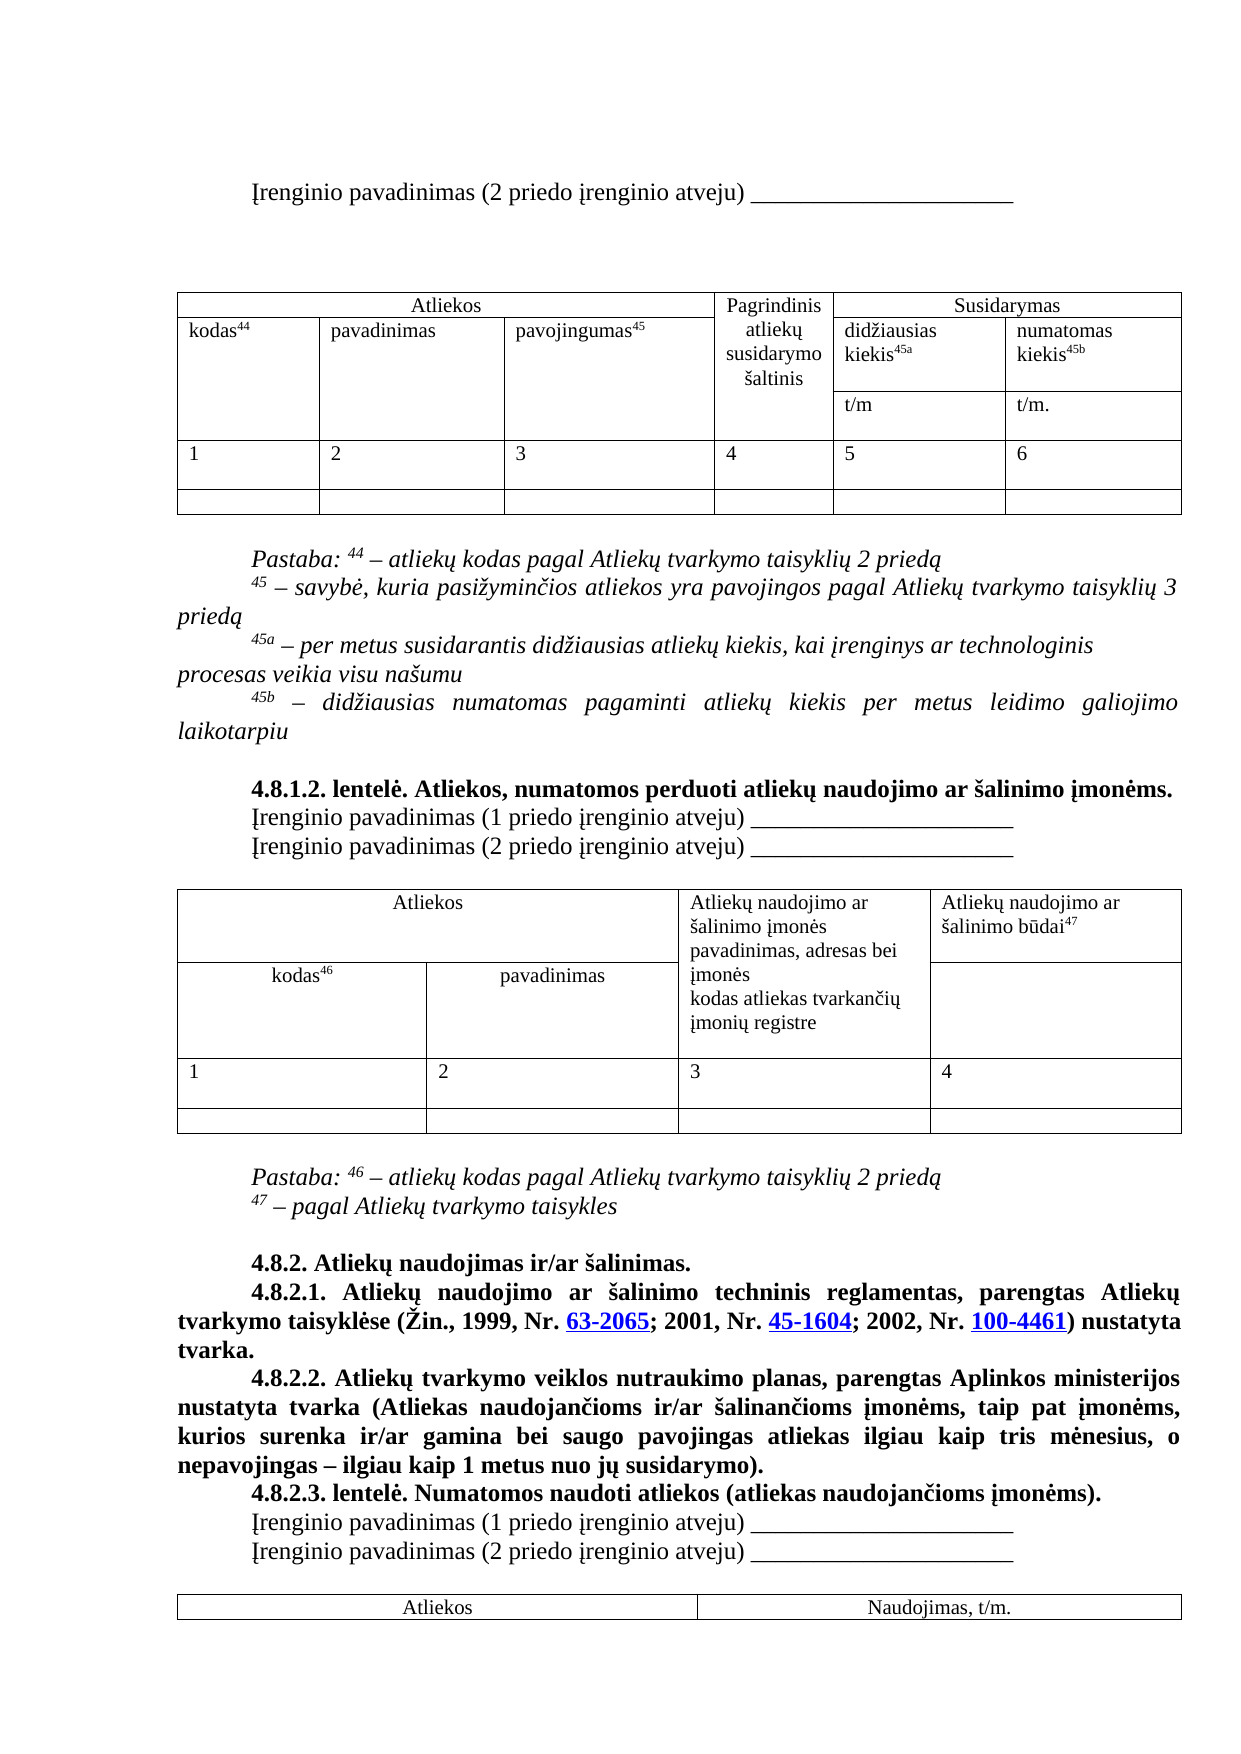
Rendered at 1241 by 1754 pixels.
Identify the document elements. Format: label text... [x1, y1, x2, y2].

text 45b – didžiausias numatomas pagaminti atliekų kiekis per metus leidimo galiojimo laikotarpiu [177, 687, 1181, 745]
text 47 – pagal Atliekų tvarkymo taisykles [177, 1191, 1181, 1220]
text 4.8.2.1. Atliekų naudojimo ar šalinimo techninis reglamentas, parengtas Atliekų tvarkymo taisyklėse (Žin., 1999, Nr. 63-2065; 2001, Nr. 45-1604; 2002, Nr. 100-4461) nustatyta tvarka. [177, 1277, 1181, 1363]
table_cell [834, 490, 1005, 514]
table_cell kodas44 [178, 318, 319, 440]
table_cell 1 [178, 441, 319, 489]
table_cell 3 [679, 1059, 930, 1107]
table_header Atliekos [178, 293, 714, 317]
text Įrenginio pavadinimas (1 priedo įrenginio atveju) _____________________ [177, 802, 1181, 831]
table_cell [427, 1109, 678, 1132]
table_cell 1 [178, 1059, 426, 1107]
table_cell [715, 490, 833, 514]
table_cell numatomas kiekis45b [1006, 318, 1181, 391]
table_cell [1006, 490, 1181, 514]
text 4.8.1.2. lentelė. Atliekos, numatomos perduoti atliekų naudojimo ar šalinimo įmonėms. [177, 774, 1181, 802]
table_cell pavadinimas [427, 963, 678, 1058]
text 4.8.2.2. Atliekų tvarkymo veiklos nutraukimo planas, parengtas Aplinkos ministerijos nustatyta tvarka (Atliekas naudojančioms ir/ar šalinančioms įmonėms, taip pat įmonėms, kurios surenka ir/ar gamina bei saugo pavojingas atliekas ilgiau kaip tris mėnesius, o nepavojingas – ilgiau kaip 1 metus nuo jų susidarymo). [177, 1363, 1181, 1478]
table_header Atliekų naudojimo ar šalinimo įmonės pavadinimas, adresas bei įmonės kodas atliekas tvarkančių įmonių registre [679, 890, 930, 1058]
table_cell 2 [320, 441, 504, 489]
table_cell 2 [427, 1059, 678, 1107]
table_cell [505, 490, 714, 514]
table_header Susidarymas [834, 293, 1181, 317]
text Įrenginio pavadinimas (2 priedo įrenginio atveju) _____________________ [177, 177, 1181, 206]
table_cell 4 [715, 441, 833, 489]
table_cell [320, 490, 504, 514]
table_header Pagrindinis atliekų susidarymo šaltinis [715, 293, 833, 440]
table_cell pavadinimas [320, 318, 504, 440]
table_header Atliekos [178, 1595, 697, 1619]
table_cell [178, 490, 319, 514]
table_cell [931, 1109, 1181, 1132]
table_cell 4 [931, 1059, 1181, 1107]
table_cell 5 [834, 441, 1005, 489]
text Pastaba: 46 – atliekų kodas pagal Atliekų tvarkymo taisyklių 2 priedą [177, 1162, 1181, 1191]
text Įrenginio pavadinimas (2 priedo įrenginio atveju) _____________________ [177, 1536, 1181, 1565]
text Įrenginio pavadinimas (2 priedo įrenginio atveju) _____________________ [177, 831, 1181, 860]
table_cell t/m [834, 392, 1005, 440]
text 4.8.2. Atliekų naudojimas ir/ar šalinimas. [177, 1248, 1181, 1277]
table_cell t/m. [1006, 392, 1181, 440]
table_cell [679, 1109, 930, 1132]
table_cell [931, 963, 1181, 1058]
table_cell 3 [505, 441, 714, 489]
text 45 – savybė, kuria pasižyminčios atliekos yra pavojingos pagal Atliekų tvarkymo taisyklių 3 priedą [177, 572, 1181, 630]
table_cell kodas46 [178, 963, 426, 1058]
text Įrenginio pavadinimas (1 priedo įrenginio atveju) _____________________ [177, 1507, 1181, 1536]
table_cell 6 [1006, 441, 1181, 489]
table_header Atliekos [178, 890, 678, 962]
text 45a – per metus susidarantis didžiausias atliekų kiekis, kai įrenginys ar technologinis procesas veikia visu našumu [177, 630, 1181, 687]
text 4.8.2.3. lentelė. Numatomos naudoti atliekos (atliekas naudojančioms įmonėms). [177, 1478, 1181, 1507]
table_cell pavojingumas45 [505, 318, 714, 440]
table_cell didžiausias kiekis45a [834, 318, 1005, 391]
table_header Atliekų naudojimo ar šalinimo būdai47 [931, 890, 1181, 962]
table_cell [178, 1109, 426, 1132]
text Pastaba: 44 – atliekų kodas pagal Atliekų tvarkymo taisyklių 2 priedą [177, 544, 1181, 572]
table_header Naudojimas, t/m. [698, 1595, 1181, 1619]
